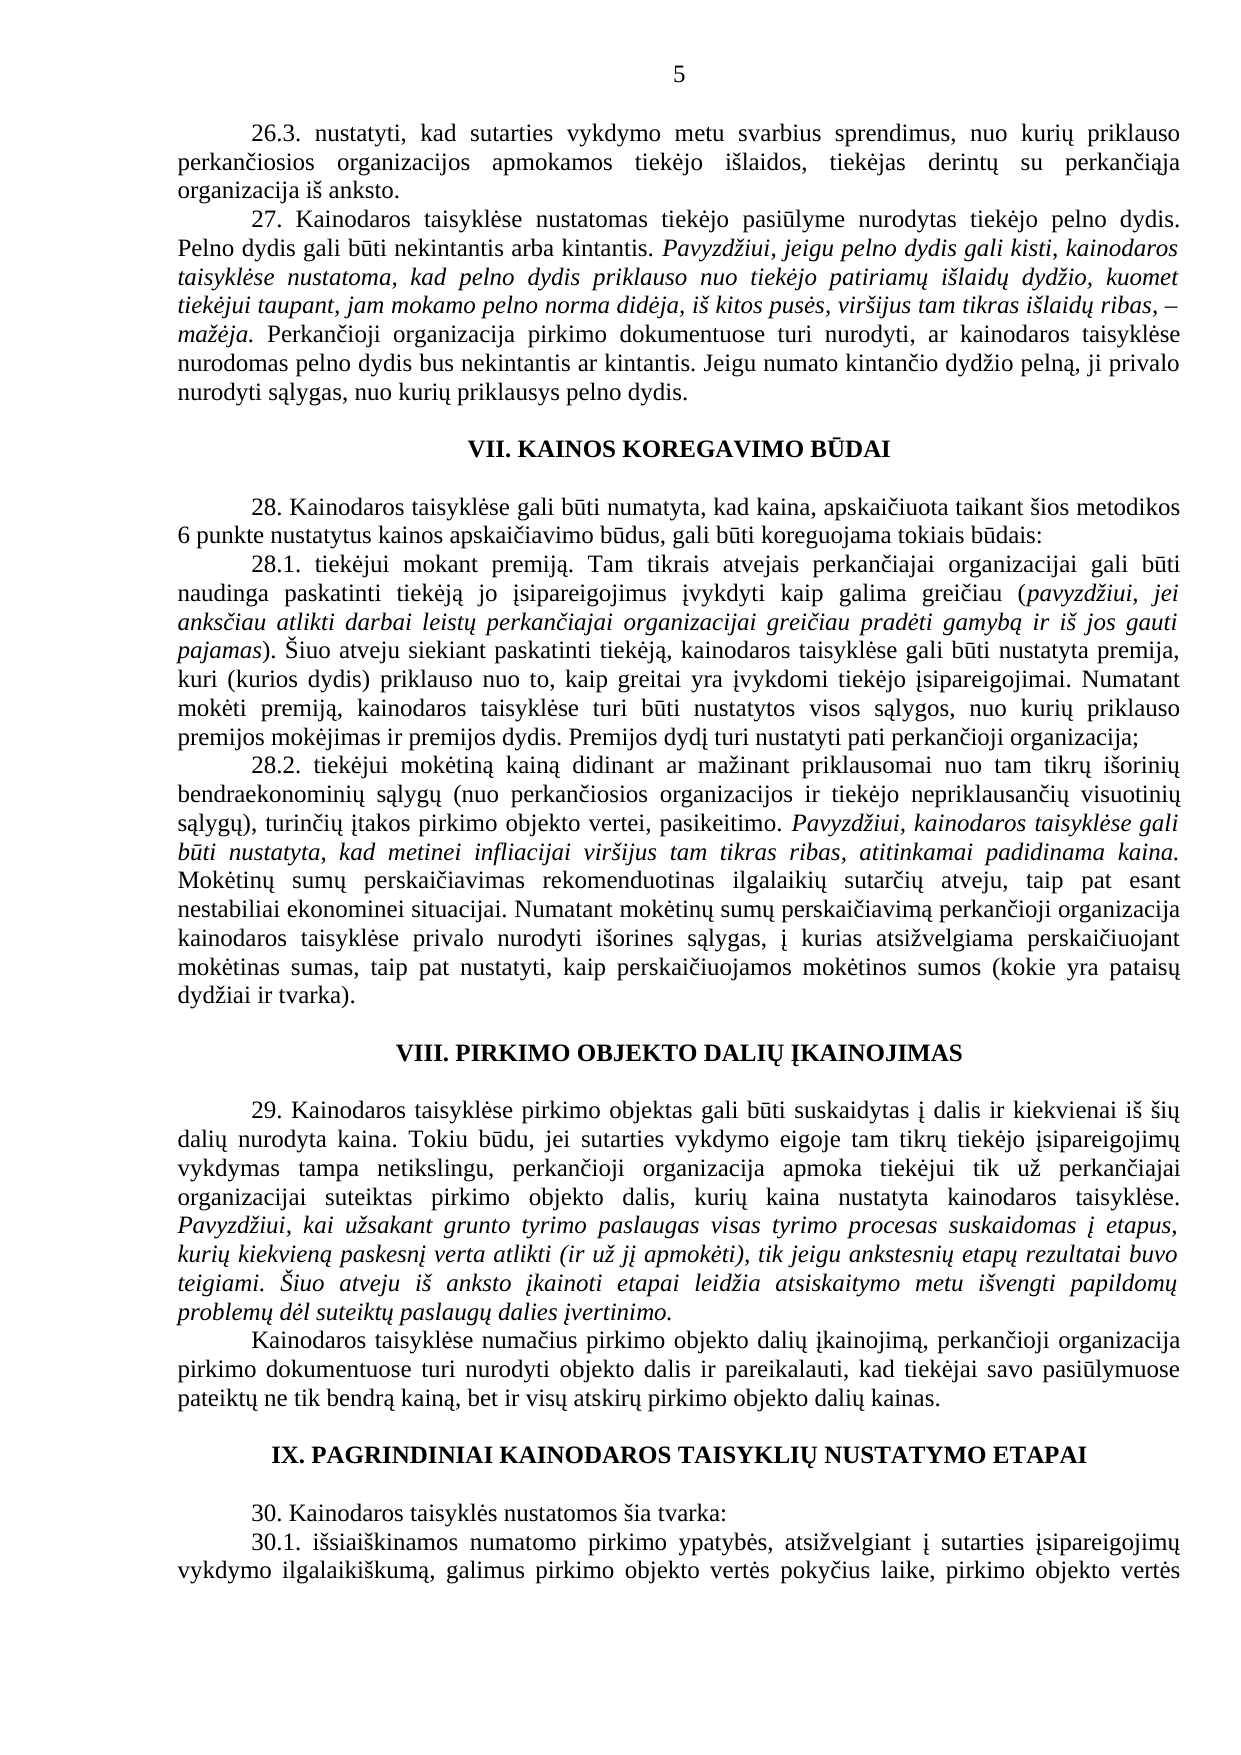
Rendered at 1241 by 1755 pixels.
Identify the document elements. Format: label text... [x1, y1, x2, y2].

text VIII. Pirkimo objekto dalių įkainojimas [177, 1038, 1181, 1067]
text 30. Kainodaros taisyklės nustatomos šia tvarka: [177, 1498, 1181, 1527]
text 27. Kainodaros taisyklėse nustatomas tiekėjo pasiūlyme nurodytas tiekėjo pelno dydis. Pelno dydis gali būti nekintantis arba kintantis. Pavyzdžiui, jeigu pelno dydis gali kisti, kainodaros taisyklėse nustatoma, kad pelno dydis priklauso nuo tiekėjo patiriamų išlaidų dydžio, kuomet tiekėjui taupant, jam mokamo pelno norma didėja, iš kitos pusės, viršijus tam tikras išlaidų ribas, – mažėja. Perkančioji organizacija pirkimo dokumentuose turi nurodyti, ar kainodaros taisyklėse nurodomas pelno dydis bus nekintantis ar kintantis. Jeigu numato kintančio dydžio pelną, ji privalo nurodyti sąlygas, nuo kurių priklausys pelno dydis. [177, 204, 1181, 406]
text IX. pagrindiniai kainodaros taisyklių nustatymo etapai [177, 1441, 1181, 1469]
text 29. Kainodaros taisyklėse pirkimo objektas gali būti suskaidytas į dalis ir kiekvienai iš šių dalių nurodyta kaina. Tokiu būdu, jei sutarties vykdymo eigoje tam tikrų tiekėjo įsipareigojimų vykdymas tampa netikslingu, perkančioji organizacija apmoka tiekėjui tik už perkančiajai organizacijai suteiktas pirkimo objekto dalis, kurių kaina nustatyta kainodaros taisyklėse. Pavyzdžiui, kai užsakant grunto tyrimo paslaugas visas tyrimo procesas suskaidomas į etapus, kurių kiekvieną paskesnį verta atlikti (ir už jį apmokėti), tik jeigu ankstesnių etapų rezultatai buvo teigiami. Šiuo atveju iš anksto įkainoti etapai leidžia atsiskaitymo metu išvengti papildomų problemų dėl suteiktų paslaugų dalies įvertinimo. [177, 1096, 1181, 1326]
text 28.1. tiekėjui mokant premiją. Tam tikrais atvejais perkančiajai organizacijai gali būti naudinga paskatinti tiekėją jo įsipareigojimus įvykdyti kaip galima greičiau (pavyzdžiui, jei anksčiau atlikti darbai leistų perkančiajai organizacijai greičiau pradėti gamybą ir iš jos gauti pajamas). Šiuo atveju siekiant paskatinti tiekėją, kainodaros taisyklėse gali būti nustatyta premija, kuri (kurios dydis) priklauso nuo to, kaip greitai yra įvykdomi tiekėjo įsipareigojimai. Numatant mokėti premiją, kainodaros taisyklėse turi būti nustatytos visos sąlygos, nuo kurių priklauso premijos mokėjimas ir premijos dydis. Premijos dydį turi nustatyti pati perkančioji organizacija; [177, 549, 1181, 751]
text 26.3. nustatyti, kad sutarties vykdymo metu svarbius sprendimus, nuo kurių priklauso perkančiosios organizacijos apmokamos tiekėjo išlaidos, tiekėjas derintų su perkančiąja organizacija iš anksto. [177, 118, 1181, 204]
text 30.1. išsiaiškinamos numatomo pirkimo ypatybės, atsižvelgiant į sutarties įsipareigojimų vykdymo ilgalaikiškumą, galimus pirkimo objekto vertės pokyčius laike, pirkimo objekto vertės [177, 1527, 1181, 1584]
text 28. Kainodaros taisyklėse gali būti numatyta, kad kaina, apskaičiuota taikant šios metodikos 6 punkte nustatytus kainos apskaičiavimo būdus, gali būti koreguojama tokiais būdais: [177, 492, 1181, 549]
text 28.2. tiekėjui mokėtiną kainą didinant ar mažinant priklausomai nuo tam tikrų išorinių bendraekonominių sąlygų (nuo perkančiosios organizacijos ir tiekėjo nepriklausančių visuotinių sąlygų), turinčių įtakos pirkimo objekto vertei, pasikeitimo. Pavyzdžiui, kainodaros taisyklėse gali būti nustatyta, kad metinei infliacijai viršijus tam tikras ribas, atitinkamai padidinama kaina. Mokėtinų sumų perskaičiavimas rekomenduotinas ilgalaikių sutarčių atveju, taip pat esant nestabiliai ekonominei situacijai. Numatant mokėtinų sumų perskaičiavimą perkančioji organizacija kainodaros taisyklėse privalo nurodyti išorines sąlygas, į kurias atsižvelgiama perskaičiuojant mokėtinas sumas, taip pat nustatyti, kaip perskaičiuojamos mokėtinos sumos (kokie yra pataisų dydžiai ir tvarka). [177, 751, 1181, 1009]
text VII. Kainos koregavimo būdai [177, 434, 1181, 463]
text Kainodaros taisyklėse numačius pirkimo objekto dalių įkainojimą, perkančioji organizacija pirkimo dokumentuose turi nurodyti objekto dalis ir pareikalauti, kad tiekėjai savo pasiūlymuose pateiktų ne tik bendrą kainą, bet ir visų atskirų pirkimo objekto dalių kainas. [177, 1326, 1181, 1412]
